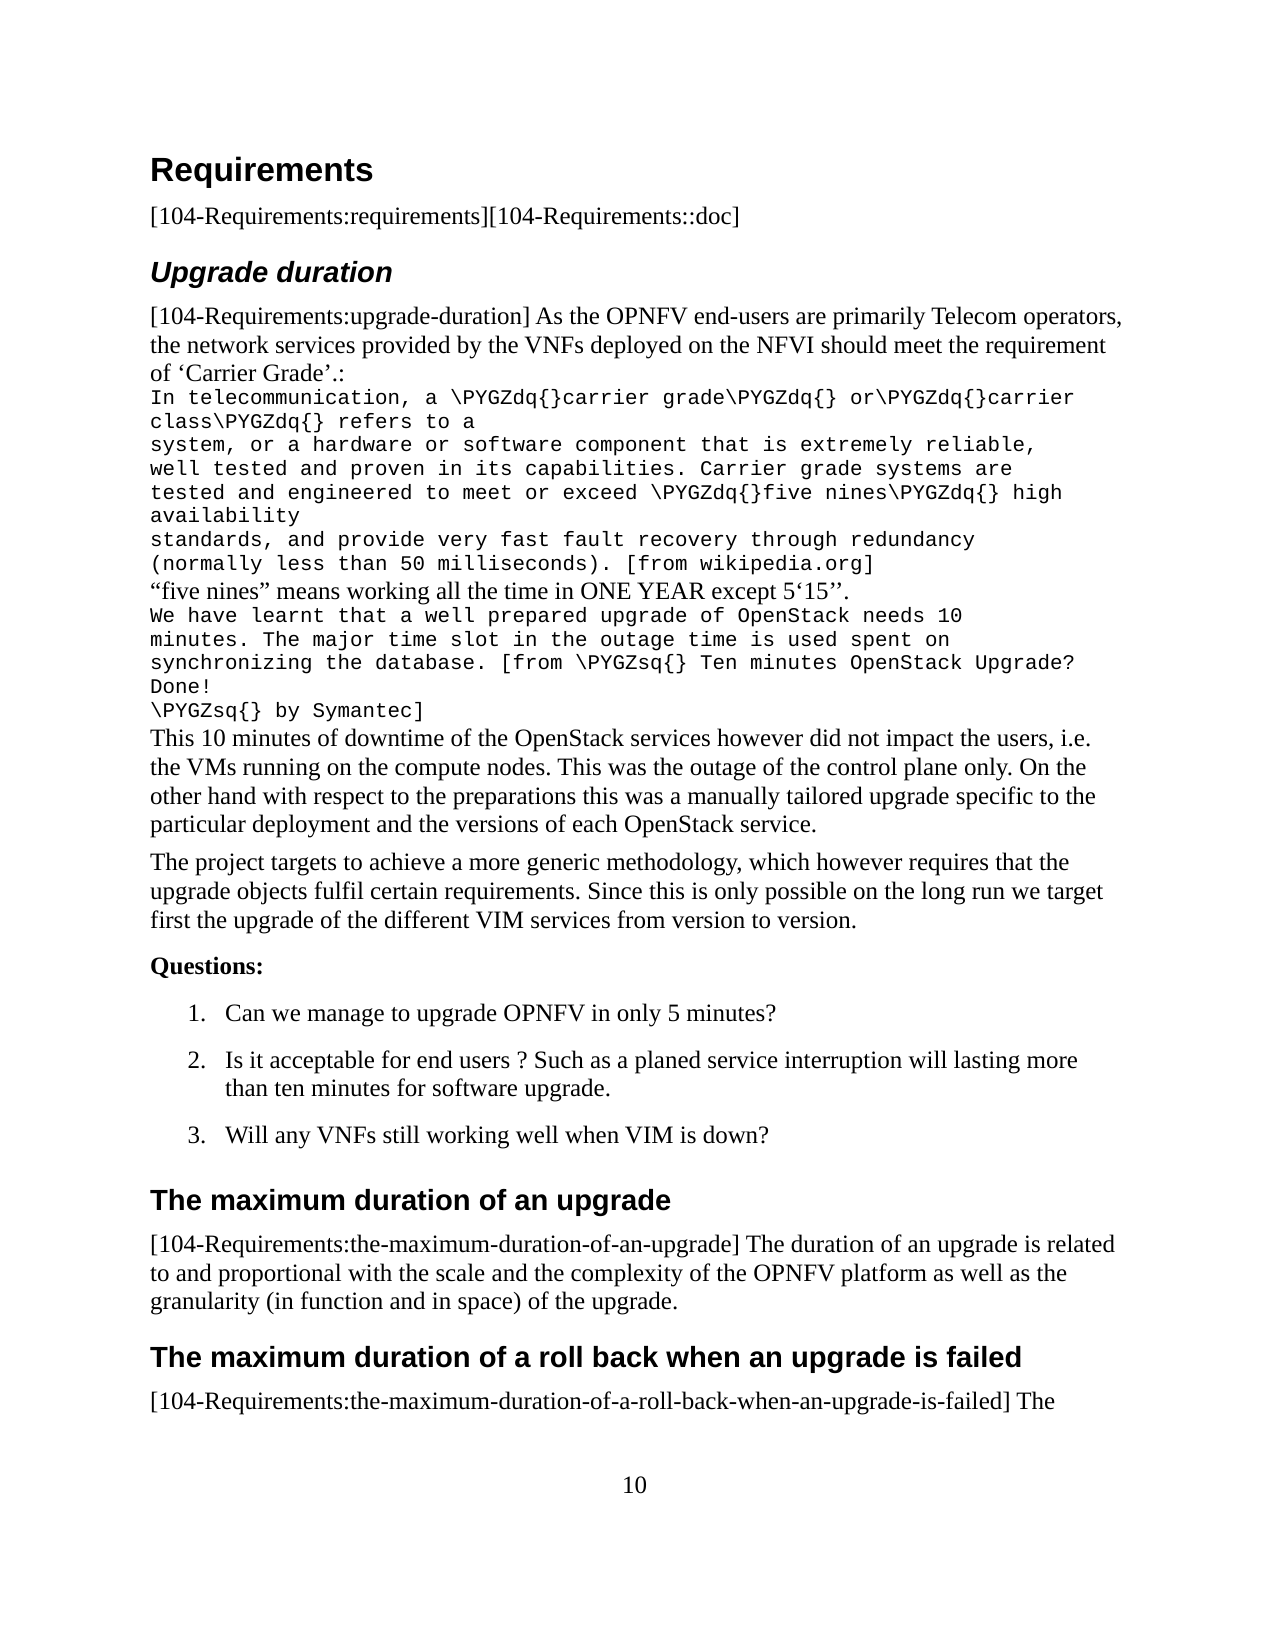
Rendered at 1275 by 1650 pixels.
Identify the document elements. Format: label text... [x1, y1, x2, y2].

text In telecommunication, a \PYGZdq{}carrier grade\PYGZdq{} or\PYGZdq{}carrier class\PYGZdq{} refers to a [150, 387, 1125, 434]
text Questions: [150, 951, 1125, 980]
text [104-Requirements:the-maximum-duration-of-a-roll-back-when-an-upgrade-is-failed] The [150, 1386, 1125, 1415]
text [104-Requirements:the-maximum-duration-of-an-upgrade] The duration of an upgrade is related to and proportional with the scale and the complexity of the OPNFV platform as well as the granularity (in function and in space) of the upgrade. [150, 1229, 1125, 1315]
list Will any VNFs still working well when VIM is down? [187, 1120, 1125, 1149]
text “five nines” means working all the time in ONE YEAR except 5‘15’’. [150, 576, 1125, 605]
text We have learnt that a well prepared upgrade of OpenStack needs 10 [150, 605, 1125, 629]
list Can we manage to upgrade OPNFV in only 5 minutes? [187, 998, 1125, 1027]
subtitle Requirements [150, 150, 1125, 189]
text tested and engineered to meet or exceed \PYGZdq{}five nines\PYGZdq{} high availability [150, 482, 1125, 529]
text standards, and provide very fast fault recovery through redundancy [150, 529, 1125, 553]
subtitle The maximum duration of a roll back when an upgrade is failed [150, 1340, 1125, 1374]
text \PYGZsq{} by Symantec] [150, 700, 1125, 723]
text The project targets to achieve a more generic methodology, which however requires that the upgrade objects fulfil certain requirements. Since this is only possible on the long run we target first the upgrade of the different VIM services from version to version. [150, 847, 1125, 933]
text well tested and proven in its capabilities. Carrier grade systems are [150, 458, 1125, 482]
text minutes. The major time slot in the outage time is used spent on [150, 629, 1125, 652]
list Is it acceptable for end users ? Such as a planed service interruption will lasting more than ten minutes for software upgrade. [187, 1045, 1125, 1102]
text This 10 minutes of downtime of the OpenStack services however did not impact the users, i.e. the VMs running on the compute nodes. This was the outage of the control plane only. On the other hand with respect to the preparations this was a manually tailored upgrade specific to the particular deployment and the versions of each OpenStack service. [150, 723, 1125, 838]
text [104-Requirements:upgrade-duration] As the OPNFV end-users are primarily Telecom operators, the network services provided by the VNFs deployed on the NFVI should meet the requirement of ‘Carrier Grade’.: [150, 301, 1125, 387]
text synchronizing the database. [from \PYGZsq{} Ten minutes OpenStack Upgrade? Done! [150, 652, 1125, 700]
subtitle Upgrade duration [150, 255, 1125, 288]
text system, or a hardware or software component that is extremely reliable, [150, 434, 1125, 458]
text (normally less than 50 milliseconds). [from wikipedia.org] [150, 553, 1125, 576]
text [104-Requirements:requirements][104-Requirements::doc] [150, 201, 1125, 230]
subtitle The maximum duration of an upgrade [150, 1183, 1125, 1216]
